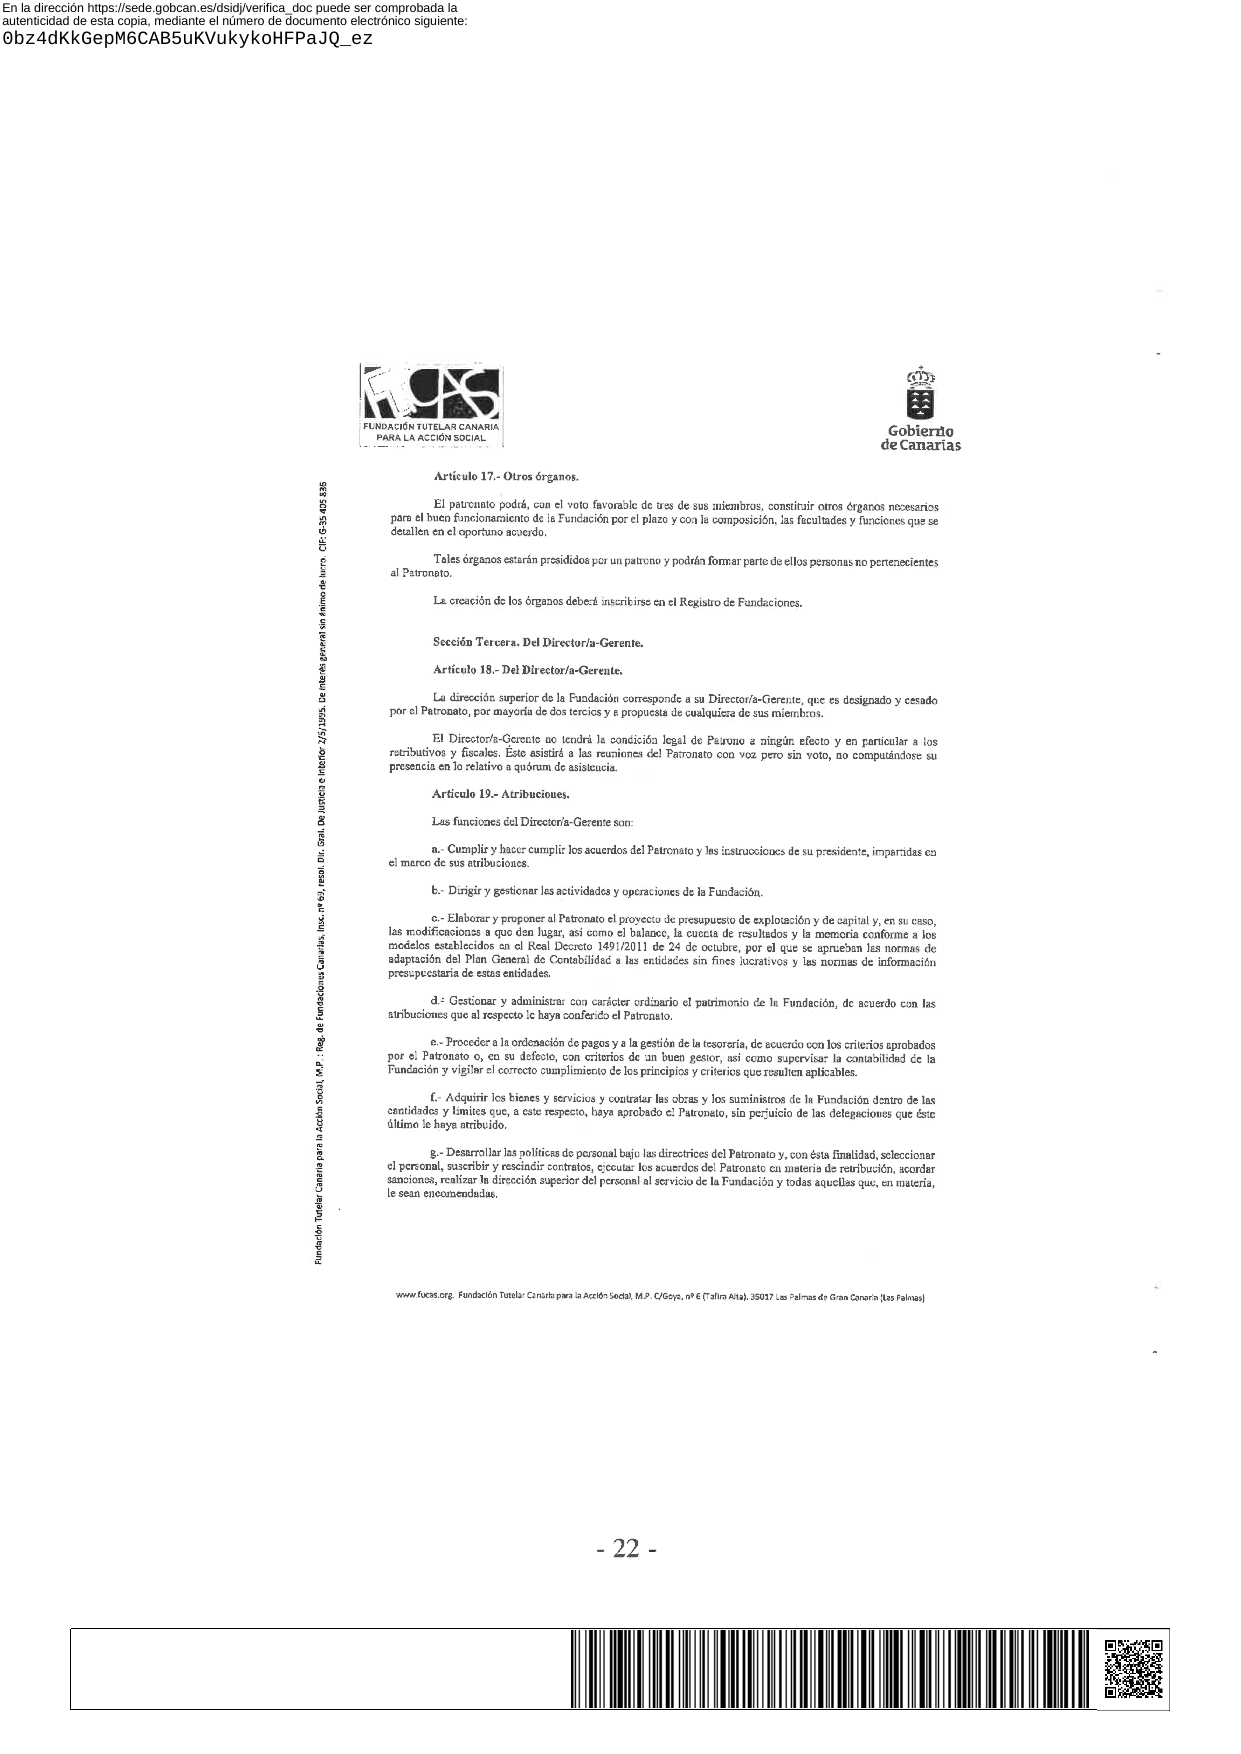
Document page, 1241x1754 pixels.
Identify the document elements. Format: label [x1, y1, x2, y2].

picture [310, 81, 1168, 1560]
picture [571, 1630, 1089, 1708]
picture [1097, 1628, 1170, 1711]
